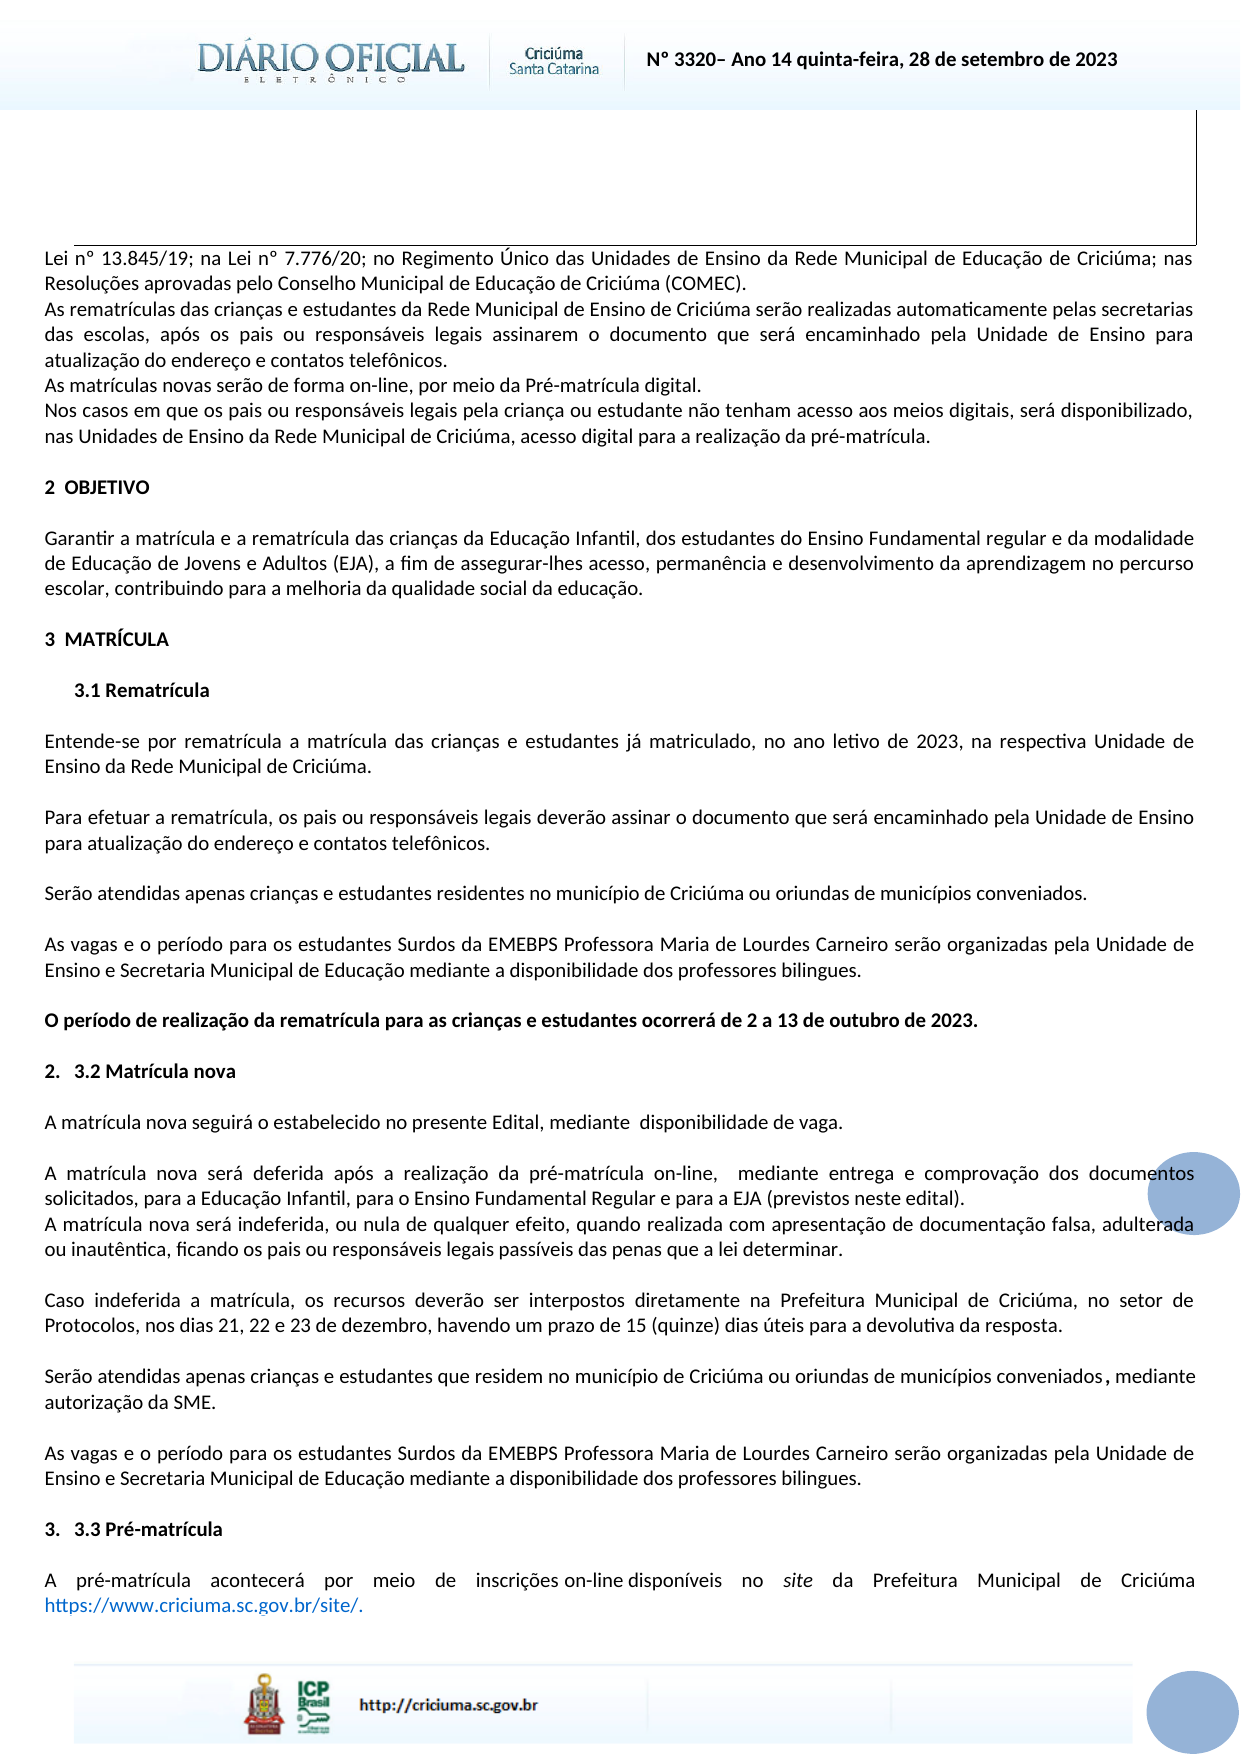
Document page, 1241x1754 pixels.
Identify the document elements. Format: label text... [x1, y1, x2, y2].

text As rematrículas das crianças e estudantes da Rede Municipal de Ensino de Criciúma serão realizadas automaticamente pelas secretarias das escolas, após os pais ou responsáveis legais assinarem o documento que será encaminhado pela Unidade de Ensino para atualização do endereço e contatos telefônicos. [44, 296, 1196, 372]
text Para efetuar a rematrícula, os pais ou responsáveis legais deverão assinar o documento que será encaminhado pela Unidade de Ensino para atualização do endereço e contatos telefônicos. [44, 804, 1196, 855]
text Serão atendidas apenas crianças e estudantes que residem no município de Criciúma ou oriundas de municípios conveniados, mediante autorização da SME. [44, 1363, 1196, 1414]
text Lei nº 13.845/19; na Lei nº 7.776/20; no Regimento Único das Unidades de Ensino da Rede Municipal de Educação de Criciúma; nas Resoluções aprovadas pelo Conselho Municipal de Educação de Criciúma (COMEC). [44, 245, 1196, 296]
text Serão atendidas apenas crianças e estudantes residentes no município de Criciúma ou oriundas de municípios conveniados. [44, 881, 1196, 906]
text 3.3 Pré-matrícula [44, 1516, 1196, 1541]
text A matrícula nova seguirá o estabelecido no presente Edital, mediante disponibilidade de vaga. [44, 1109, 1196, 1135]
text 3.1 Rematrícula [44, 677, 1196, 703]
text O período de realização da rematrícula para as crianças e estudantes ocorrerá de 2 a 13 de outubro de 2023. [44, 1008, 1196, 1033]
text A pré-matrícula acontecerá por meio de inscrições on-line disponíveis no site da Prefeitura Municipal de Criciúma https://www.criciuma.sc.gov.br/site/. [44, 1567, 1196, 1618]
text 3.2 Matrícula nova [44, 1058, 1196, 1084]
text Caso indeferida a matrícula, os recursos deverão ser interpostos diretamente na Prefeitura Municipal de Criciúma, no setor de Protocolos, nos dias 21, 22 e 23 de dezembro, havendo um prazo de 15 (quinze) dias úteis para a devolutiva da resposta. [44, 1287, 1196, 1338]
text As vagas e o período para os estudantes Surdos da EMEBPS Professora Maria de Lourdes Carneiro serão organizadas pela Unidade de Ensino e Secretaria Municipal de Educação mediante a disponibilidade dos professores bilingues. [44, 931, 1196, 982]
text Garantir a matrícula e a rematrícula das crianças da Educação Infantil, dos estudantes do Ensino Fundamental regular e da modalidade de Educação de Jovens e Adultos (EJA), a fim de assegurar-lhes acesso, permanência e desenvolvimento da aprendizagem no percurso escolar, contribuindo para a melhoria da qualidade social da educação. [44, 525, 1196, 601]
text A matrícula nova será deferida após a realização da pré-matrícula on-line, mediante entrega e comprovação dos documentos solicitados, para a Educação Infantil, para o Ensino Fundamental Regular e para a EJA (previstos neste edital). [44, 1160, 1165, 1211]
text Entende-se por rematrícula a matrícula das crianças e estudantes já matriculado, no ano letivo de 2023, na respectiva Unidade de Ensino da Rede Municipal de Criciúma. [44, 728, 1196, 779]
text 3 MATRÍCULA [44, 626, 1196, 652]
text A matrícula nova será indeferida, ou nula de qualquer efeito, quando realizada com apresentação de documentação falsa, adulterada ou inautêntica, ficando os pais ou responsáveis legais passíveis das penas que a lei determinar. [44, 1211, 1196, 1262]
text As matrículas novas serão de forma on-line, por meio da Pré-matrícula digital. [44, 372, 1196, 398]
text 2 OBJETIVO [44, 474, 1196, 499]
text Nos casos em que os pais ou responsáveis legais pela criança ou estudante não tenham acesso aos meios digitais, será disponibilizado, nas Unidades de Ensino da Rede Municipal de Criciúma, acesso digital para a realização da pré-matrícula. [44, 398, 1196, 448]
text As vagas e o período para os estudantes Surdos da EMEBPS Professora Maria de Lourdes Carneiro serão organizadas pela Unidade de Ensino e Secretaria Municipal de Educação mediante a disponibilidade dos professores bilingues. [44, 1440, 1196, 1491]
